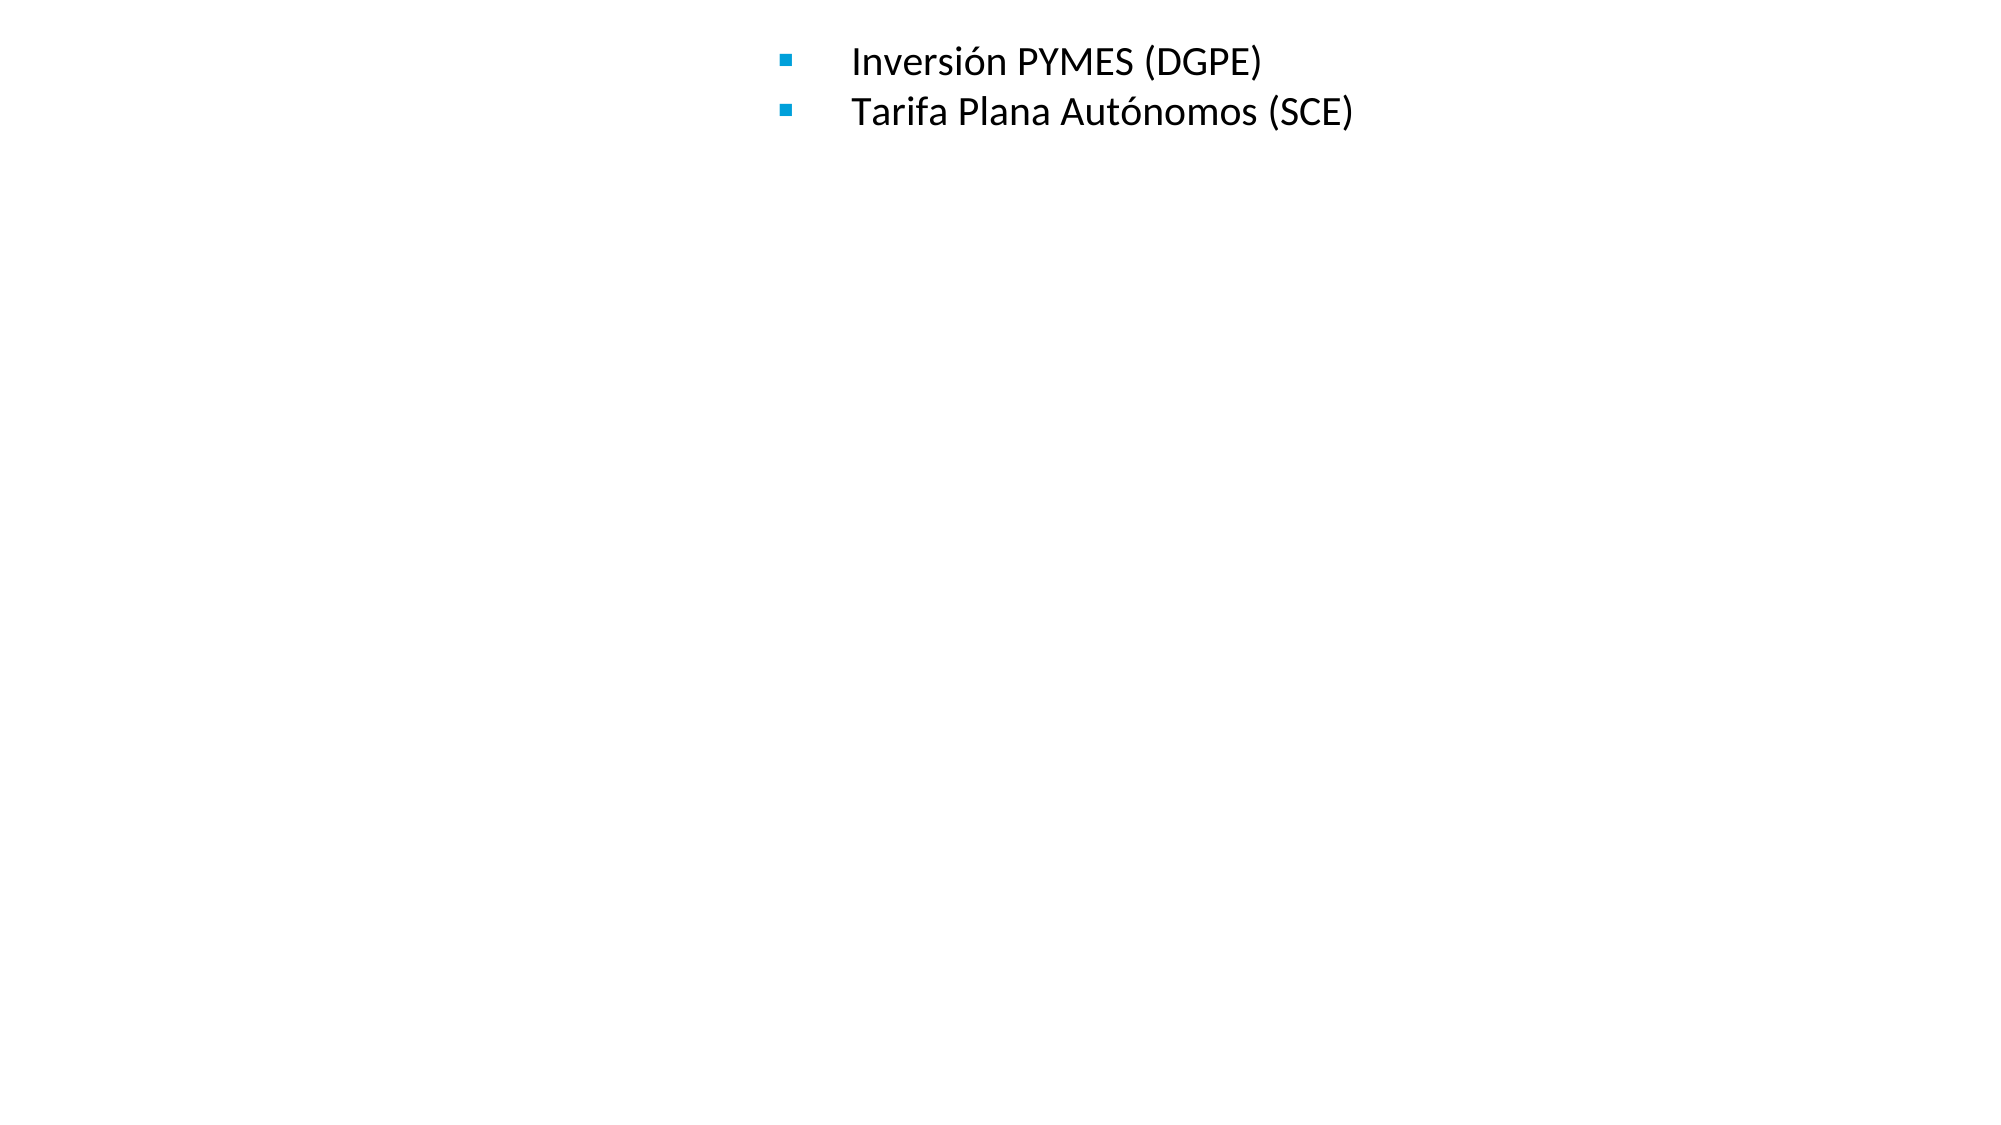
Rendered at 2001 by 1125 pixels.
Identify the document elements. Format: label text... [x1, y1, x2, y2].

list Inversión PYMES (DGPE) [776, 35, 1710, 85]
list Tarifa Plana Autónomos (SCE) [776, 85, 1710, 135]
